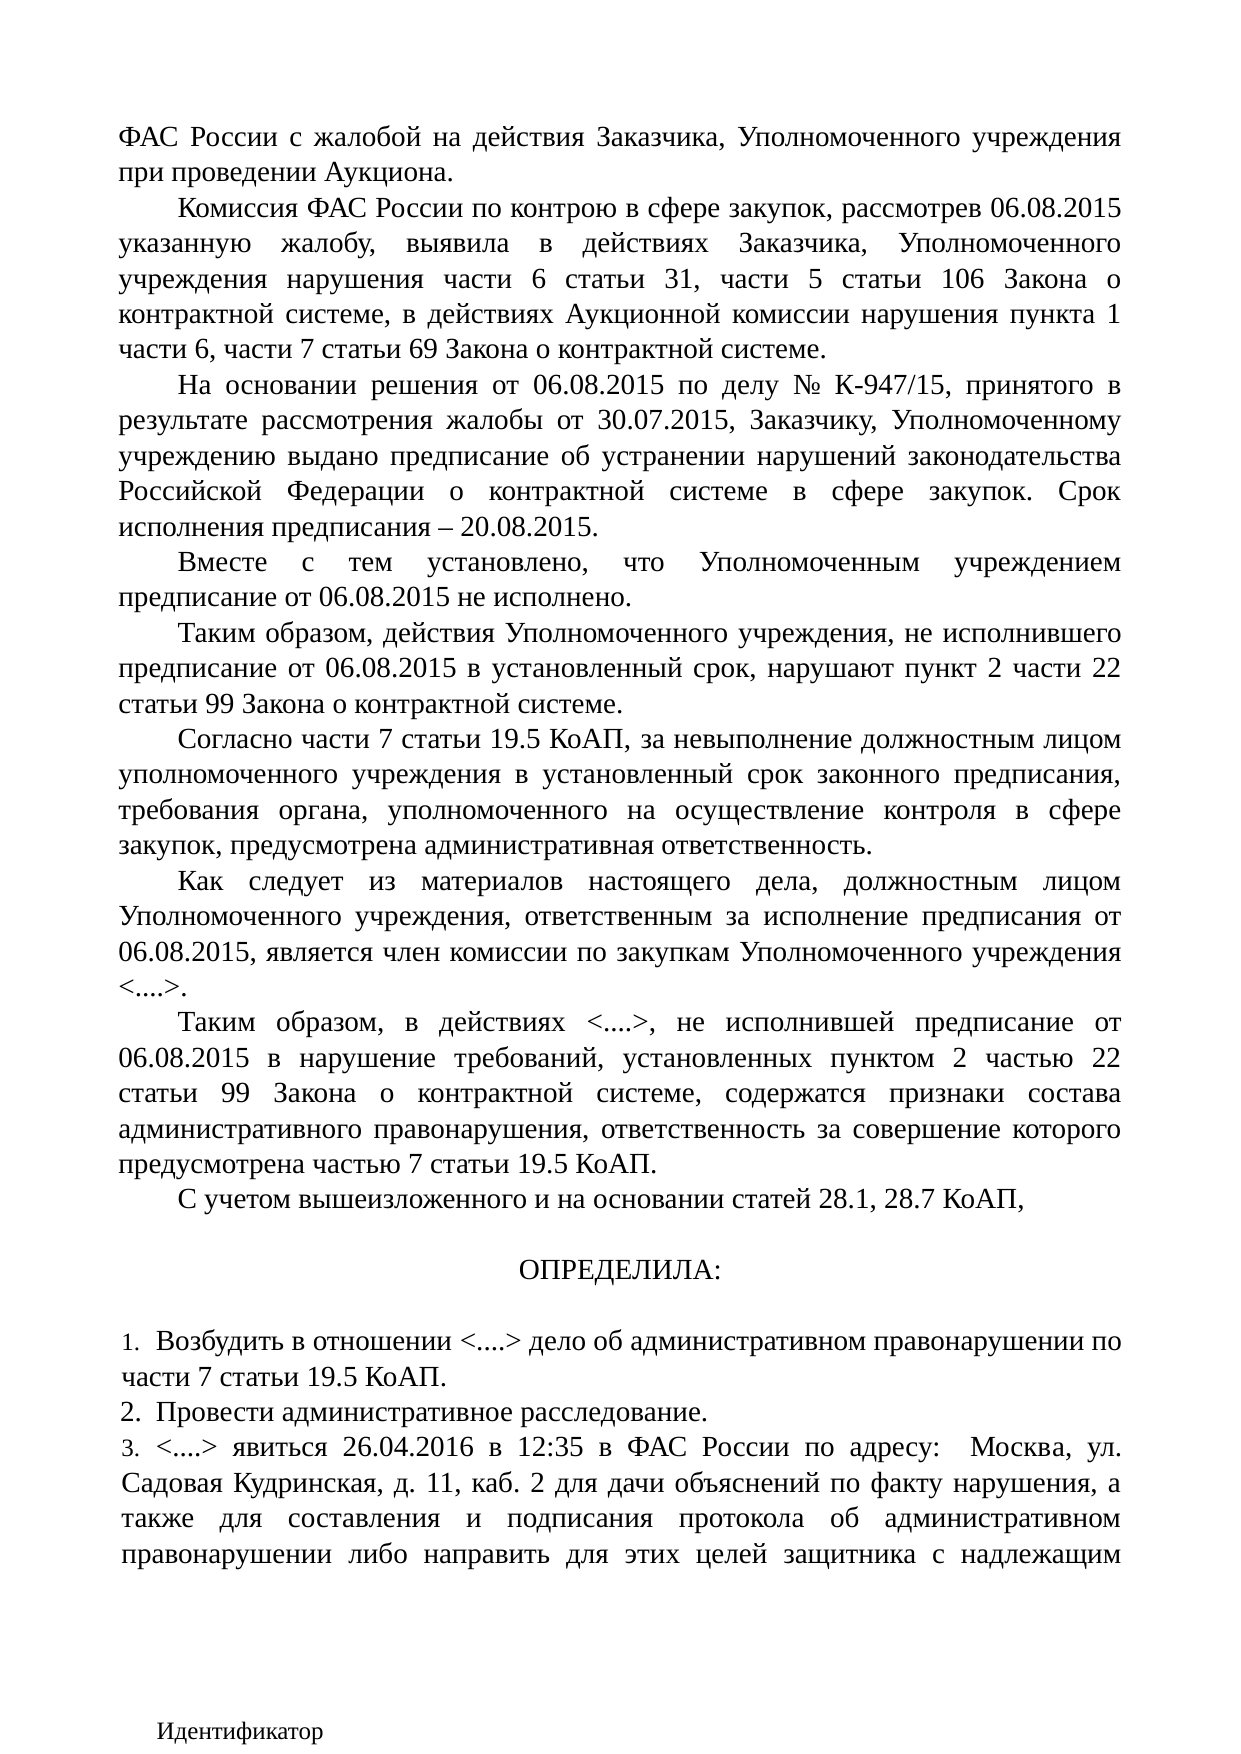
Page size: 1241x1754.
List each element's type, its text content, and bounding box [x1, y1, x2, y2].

list Возбудить в отношении <....> дело об административном правонарушении по части 7 статьи 19.5 КоАП. [121, 1322, 1122, 1393]
text Таким образом, в действиях <....>, не исполнившей предписание от 06.08.2015 в нарушение требований, установленных пунктом 2 частью 22 статьи 99 Закона о контрактной системе, содержатся признаки состава административного правонарушения, ответственность за совершение которого предусмотрена частью 7 статьи 19.5 КоАП. [118, 1003, 1122, 1181]
text Как следует из материалов настоящего дела, должностным лицом Уполномоченного учреждения, ответственным за исполнение предписания от 06.08.2015, является член комиссии по закупкам Уполномоченного учреждения <....>. [118, 862, 1122, 1003]
text ФАС России с жалобой на действия Заказчика, Уполномоченного учреждения при проведении Аукциона. [118, 118, 1122, 189]
text Таким образом, действия Уполномоченного учреждения, не исполнившего предписание от 06.08.2015 в установленный срок, нарушают пункт 2 части 22 статьи 99 Закона о контрактной системе. [118, 614, 1122, 720]
text Согласно части 7 статьи 19.5 КоАП, за невыполнение должностным лицом уполномоченного учреждения в установленный срок законного предписания, требования органа, уполномоченного на осуществление контроля в сфере закупок, предусмотрена административная ответственность. [118, 720, 1122, 862]
text Комиссия ФАС России по контрою в сфере закупок, рассмотрев 06.08.2015 указанную жалобу, выявила в действиях Заказчика, Уполномоченного учреждения нарушения части 6 статьи 31, части 5 статьи 106 Закона о контрактной системе, в действиях Аукционной комиссии нарушения пункта 1 части 6, части 7 статьи 69 Закона о контрактной системе. [118, 189, 1122, 366]
text На основании решения от 06.08.2015 по делу № К-947/15, принятого в результате рассмотрения жалобы от 30.07.2015, Заказчику, Уполномоченному учреждению выдано предписание об устранении нарушений законодательства Российской Федерации о контрактной системе в сфере закупок. Срок исполнения предписания – 20.08.2015. [118, 366, 1122, 543]
text Вместе с тем установлено, что Уполномоченным учреждением предписание от 06.08.2015 не исполнено. [118, 543, 1122, 614]
list <....> явиться 26.04.2016 в 12:35 в ФАС России по адресу: Москва, ул. Садовая Кудринская, д. 11, каб. 2 для дачи объяснений по факту нарушения, а также для составления и подписания протокола об административном правонарушении либо направить для этих целей защитника с надлежащим [121, 1428, 1122, 1570]
text С учетом вышеизложенного и на основании статей 28.1, 28.7 КоАП, [118, 1181, 1122, 1216]
text ОПРЕДЕЛИЛА: [118, 1251, 1122, 1287]
list Провести административное расследование. [118, 1393, 1122, 1428]
